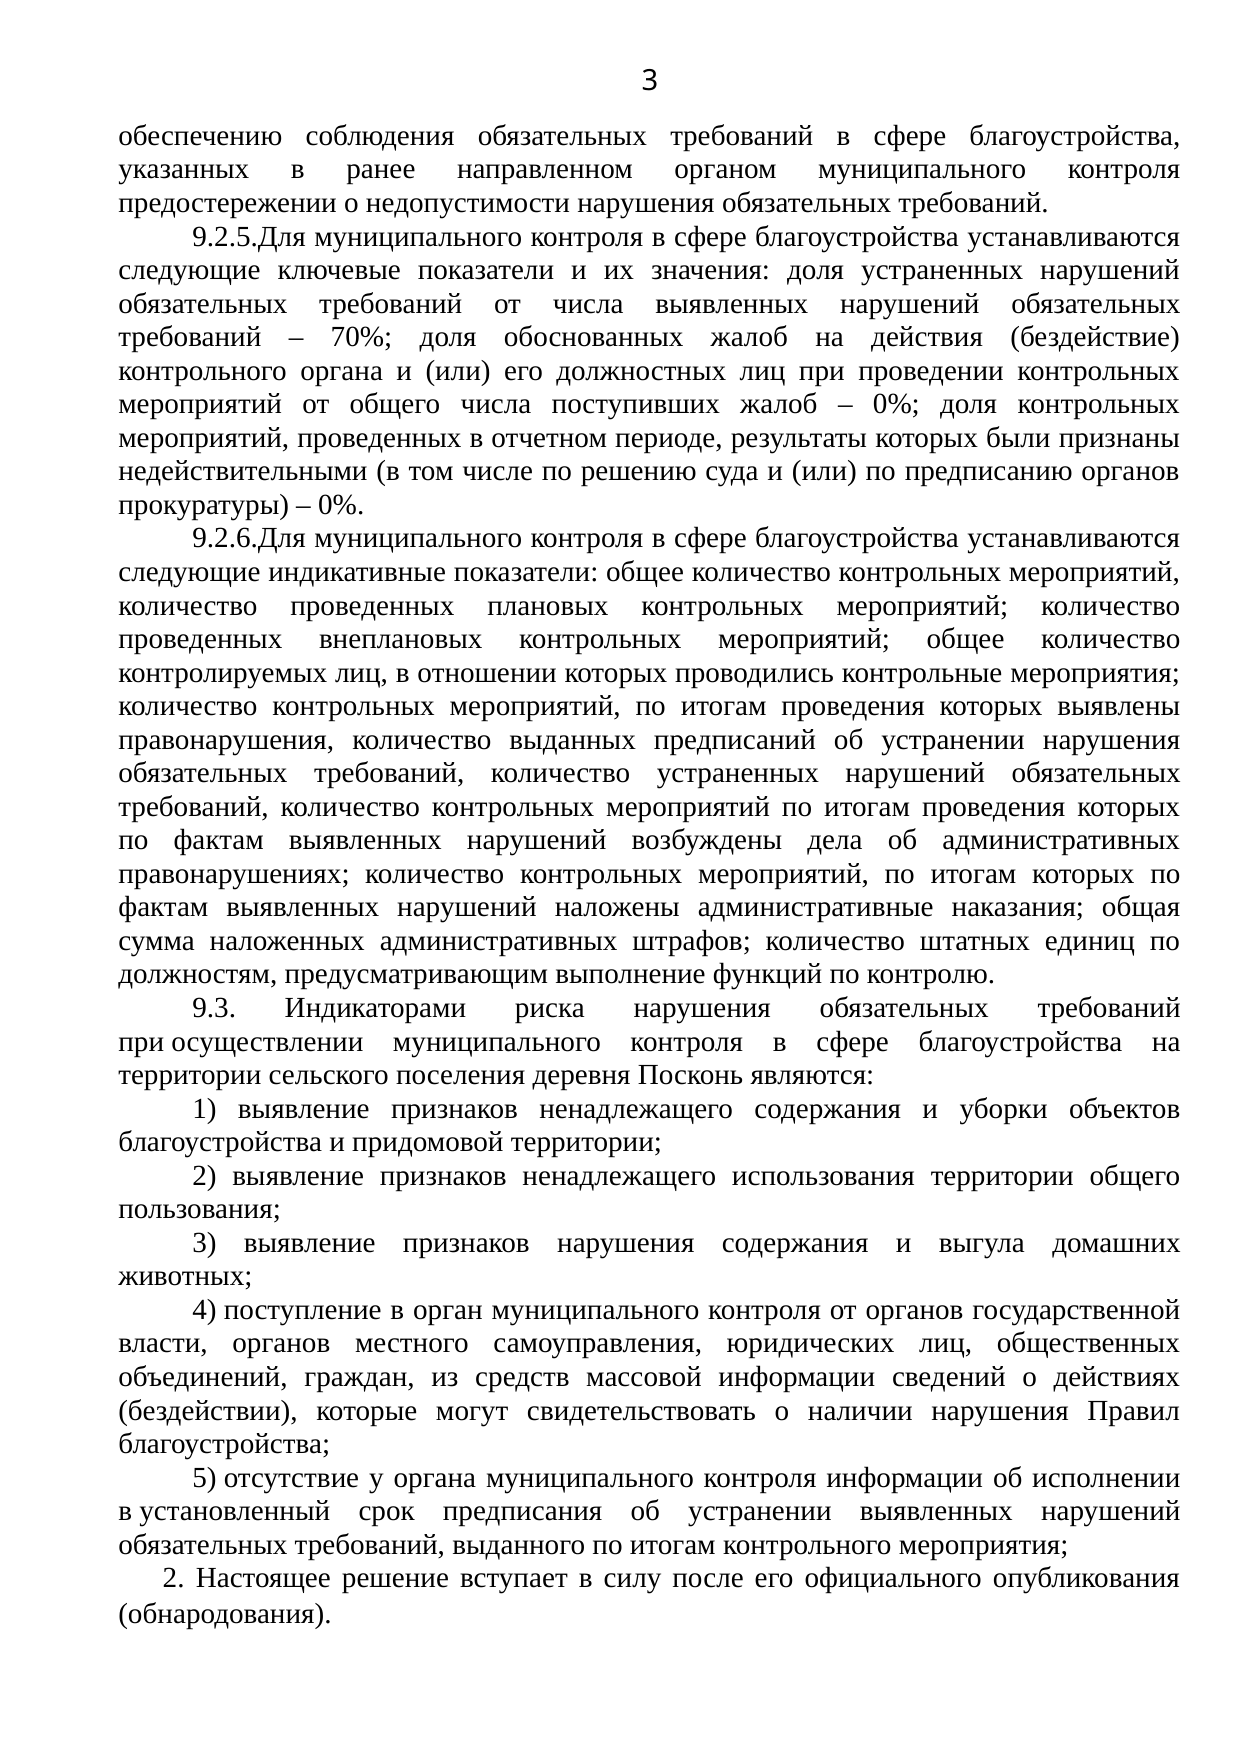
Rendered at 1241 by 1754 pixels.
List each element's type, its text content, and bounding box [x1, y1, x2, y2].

text 2) выявление признаков ненадлежащего использования территории общего пользования; [118, 1158, 1181, 1225]
text 3) выявление признаков нарушения содержания и выгула домашних животных; [118, 1225, 1181, 1292]
text 4) поступление в орган муниципального контроля от органов государственной власти, органов местного самоуправления, юридических лиц, общественных объединений, граждан, из средств массовой информации сведений о действиях (бездействии), которые могут свидетельствовать о наличии нарушения Правил благоустройства; [118, 1292, 1181, 1460]
text обеспечению соблюдения обязательных требований в сфере благоустройства, указанных в ранее направленном органом муниципального контроля предостережении о недопустимости нарушения обязательных требований. [118, 118, 1181, 219]
text 9.3. Индикаторами риска нарушения обязательных требований при осуществлении муниципального контроля в сфере благоустройства на территории сельского поселения деревня Посконь являются: [118, 990, 1181, 1091]
text 2. Настоящее решение вступает в силу после его официального опубликования (обнародования). [118, 1560, 1181, 1630]
text 9.2.5.Для муниципального контроля в сфере благоустройства устанавливаются следующие ключевые показатели и их значения: доля устраненных нарушений обязательных требований от числа выявленных нарушений обязательных требований – 70%; доля обоснованных жалоб на действия (бездействие) контрольного органа и (или) его должностных лиц при проведении контрольных мероприятий от общего числа поступивших жалоб – 0%; доля контрольных мероприятий, проведенных в отчетном периоде, результаты которых были признаны недействительными (в том числе по решению суда и (или) по предписанию органов прокуратуры) – 0%. [118, 219, 1181, 521]
text 5) отсутствие у органа муниципального контроля информации об исполнении в установленный срок предписания об устранении выявленных нарушений обязательных требований, выданного по итогам контрольного мероприятия; [118, 1460, 1181, 1560]
text 9.2.6.Для муниципального контроля в сфере благоустройства устанавливаются следующие индикативные показатели: общее количество контрольных мероприятий, количество проведенных плановых контрольных мероприятий; количество проведенных внеплановых контрольных мероприятий; общее количество контролируемых лиц, в отношении которых проводились контрольные мероприятия; количество контрольных мероприятий, по итогам проведения которых выявлены правонарушения, количество выданных предписаний об устранении нарушения обязательных требований, количество устраненных нарушений обязательных требований, количество контрольных мероприятий по итогам проведения которых по фактам выявленных нарушений возбуждены дела об административных правонарушениях; количество контрольных мероприятий, по итогам которых по фактам выявленных нарушений наложены административные наказания; общая сумма наложенных административных штрафов; количество штатных единиц по должностям, предусматривающим выполнение функций по контролю. [118, 521, 1181, 990]
text 1) выявление признаков ненадлежащего содержания и уборки объектов благоустройства и придомовой территории; [118, 1091, 1181, 1158]
